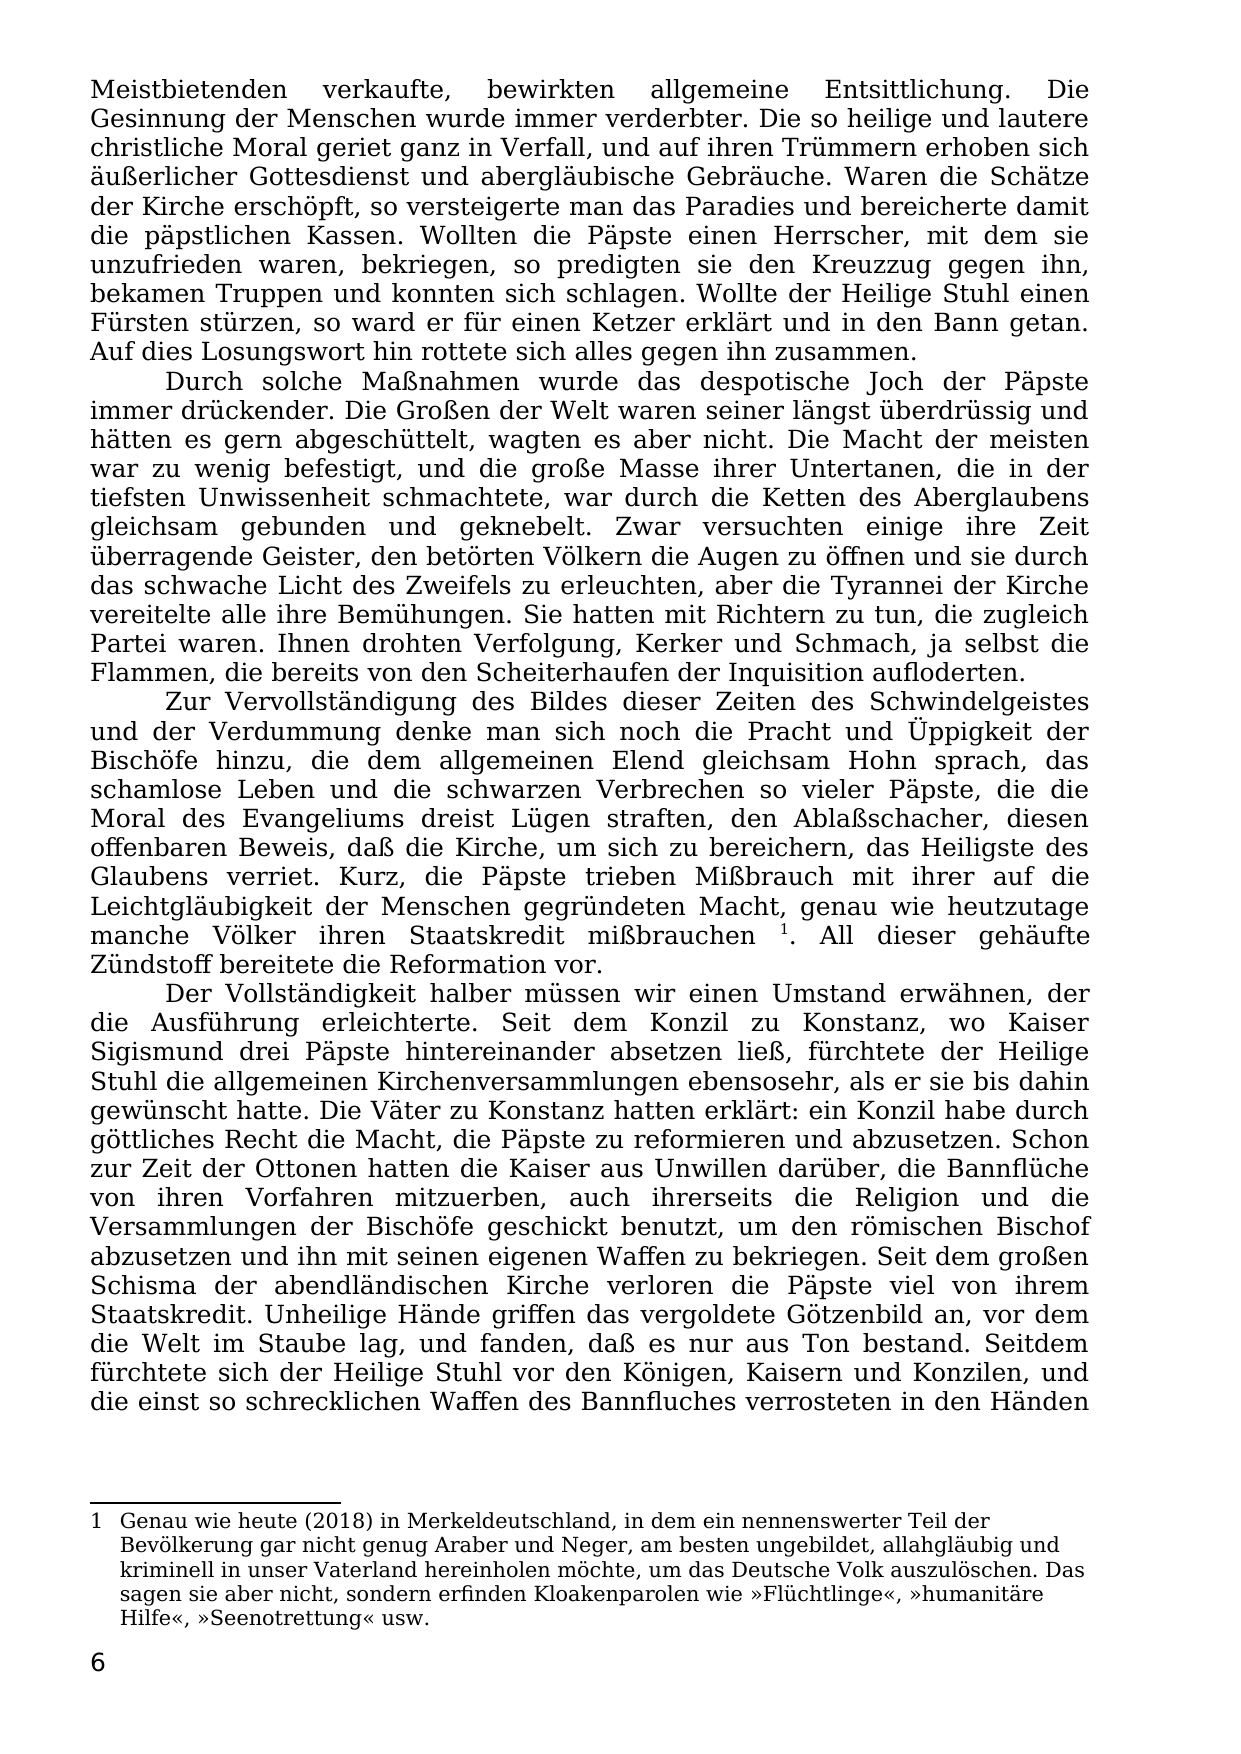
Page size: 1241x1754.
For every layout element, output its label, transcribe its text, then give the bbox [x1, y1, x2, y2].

text Zur Vervollständigung des Bildes dieser Zeiten des Schwindelgeistes und der Verdummung denke man sich noch die Pracht und Üppigkeit der Bischöfe hinzu, die dem allgemeinen Elend gleichsam Hohn sprach, das schamlose Leben und die schwarzen Verbrechen so vieler Päpste, die die Moral des Evangeliums dreist Lügen straften, den Ablaßschacher, diesen offenbaren Beweis, daß die Kirche, um sich zu bereichern, das Heiligste des Glaubens ver­riet. Kurz, die Päpste trieben Mißbrauch mit ihrer auf die Leichtgläubigkeit der Menschen gegründeten Macht, genau wie heutzutage manche Völker ihren Staatskredit mißbrauchen . All dieser gehäufte Zündstoff bereitete die Reformation vor. [90, 687, 1091, 979]
text Meistbietenden verkaufte, bewirkten allgemeine Entsittlichung. Die Gesinnung der Menschen wurde immer verderbter. Die so heilige und lautere christliche Moral geriet ganz in Verfall, und auf ihren Trümmern erhoben sich äußerlicher Gottesdienst und abergläubische Gebräuche. Waren die Schätze der Kirche erschöpft, so versteigerte man das Paradies und bereicherte damit die päpstlichen Kassen. Wollten die Päpste einen Herrscher, mit dem sie unzufrieden waren, bekriegen, so predigten sie den Kreuzzug gegen ihn, bekamen Truppen und konnten sich schlagen. Wollte der Heilige Stuhl einen Fürsten stürzen, so ward er für einen Ketzer erklärt und in den Bann getan. Auf dies Losungswort hin rottete sich alles gegen ihn zusammen. [90, 75, 1091, 367]
text Der Vollständigkeit halber müssen wir einen Umstand erwähnen, der die Ausführung erleichterte. Seit dem Konzil zu Konstanz, wo Kaiser Sigismund drei Päpste hintereinander absetzen ließ, fürchtete der Heilige Stuhl die allgemeinen Kirchenversammlungen ebensosehr, als er sie bis dahin gewünscht hatte. Die Väter zu Konstanz hatten erklärt: ein Konzil habe durch göttliches Recht die Macht, die Päpste zu reformieren und abzusetzen. Schon zur Zeit der Ottonen hatten die Kaiser aus Unwillen darüber, die Bannflüche von ihren Vorfahren mitzuerben, auch ihrerseits die Religion und die Versammlungen der Bischöfe geschickt benutzt, um den römischen Bischof abzusetzen und ihn mit seinen eigenen Waffen zu bekriegen. Seit dem großen Schisma der abendländischen Kirche verloren die Päpste viel von ihrem Staatskredit. Unheilige Hände griffen das vergoldete Götzenbild an, vor dem die Welt im Staube lag, und fanden, daß es nur aus Ton bestand. Seitdem fürchtete sich der Heilige Stuhl vor den Königen, Kaisern und Konzilen, und die einst so schrecklichen Waffen des Bannfluches verrosteten in den Händen [90, 979, 1091, 1446]
text Genau wie heute (2018) in Merkeldeutschland, in dem ein nennenswerter Teil der Bevölkerung gar nicht genug Araber und Neger, am besten ungebildet, allahgläubig und kriminell in unser Vaterland hereinholen möchte, um das Deutsche Volk auszulöschen. Das sagen sie aber nicht, sondern erfinden Kloakenparolen wie »Flüchtlinge«, »humanitäre Hilfe«, »Seenotrettung« usw. [90, 1509, 1091, 1631]
text Durch solche Maßnahmen wurde das despotische Joch der Päpste immer drückender. Die Großen der Welt waren seiner längst überdrüssig und hätten es gern abgeschüttelt, wagten es aber nicht. Die Macht der meisten war zu wenig befestigt, und die große Masse ihrer Untertanen, die in der tiefsten Unwissenheit schmachtete, war durch die Ketten des Aberglaubens gleichsam gebunden und geknebelt. Zwar versuchten einige ihre Zeit überragende Geister, den betörten Völkern die Augen zu öffnen und sie durch das schwache Licht des Zweifels zu erleuchten, aber die Tyrannei der Kirche vereitelte alle ihre Bemühungen. Sie hatten mit Richtern zu tun, die zugleich Partei waren. Ihnen drohten Verfolgung, Kerker und Schmach, ja selbst die Flammen, die bereits von den Scheiterhaufen der Inquisition aufloderten. [90, 367, 1091, 687]
